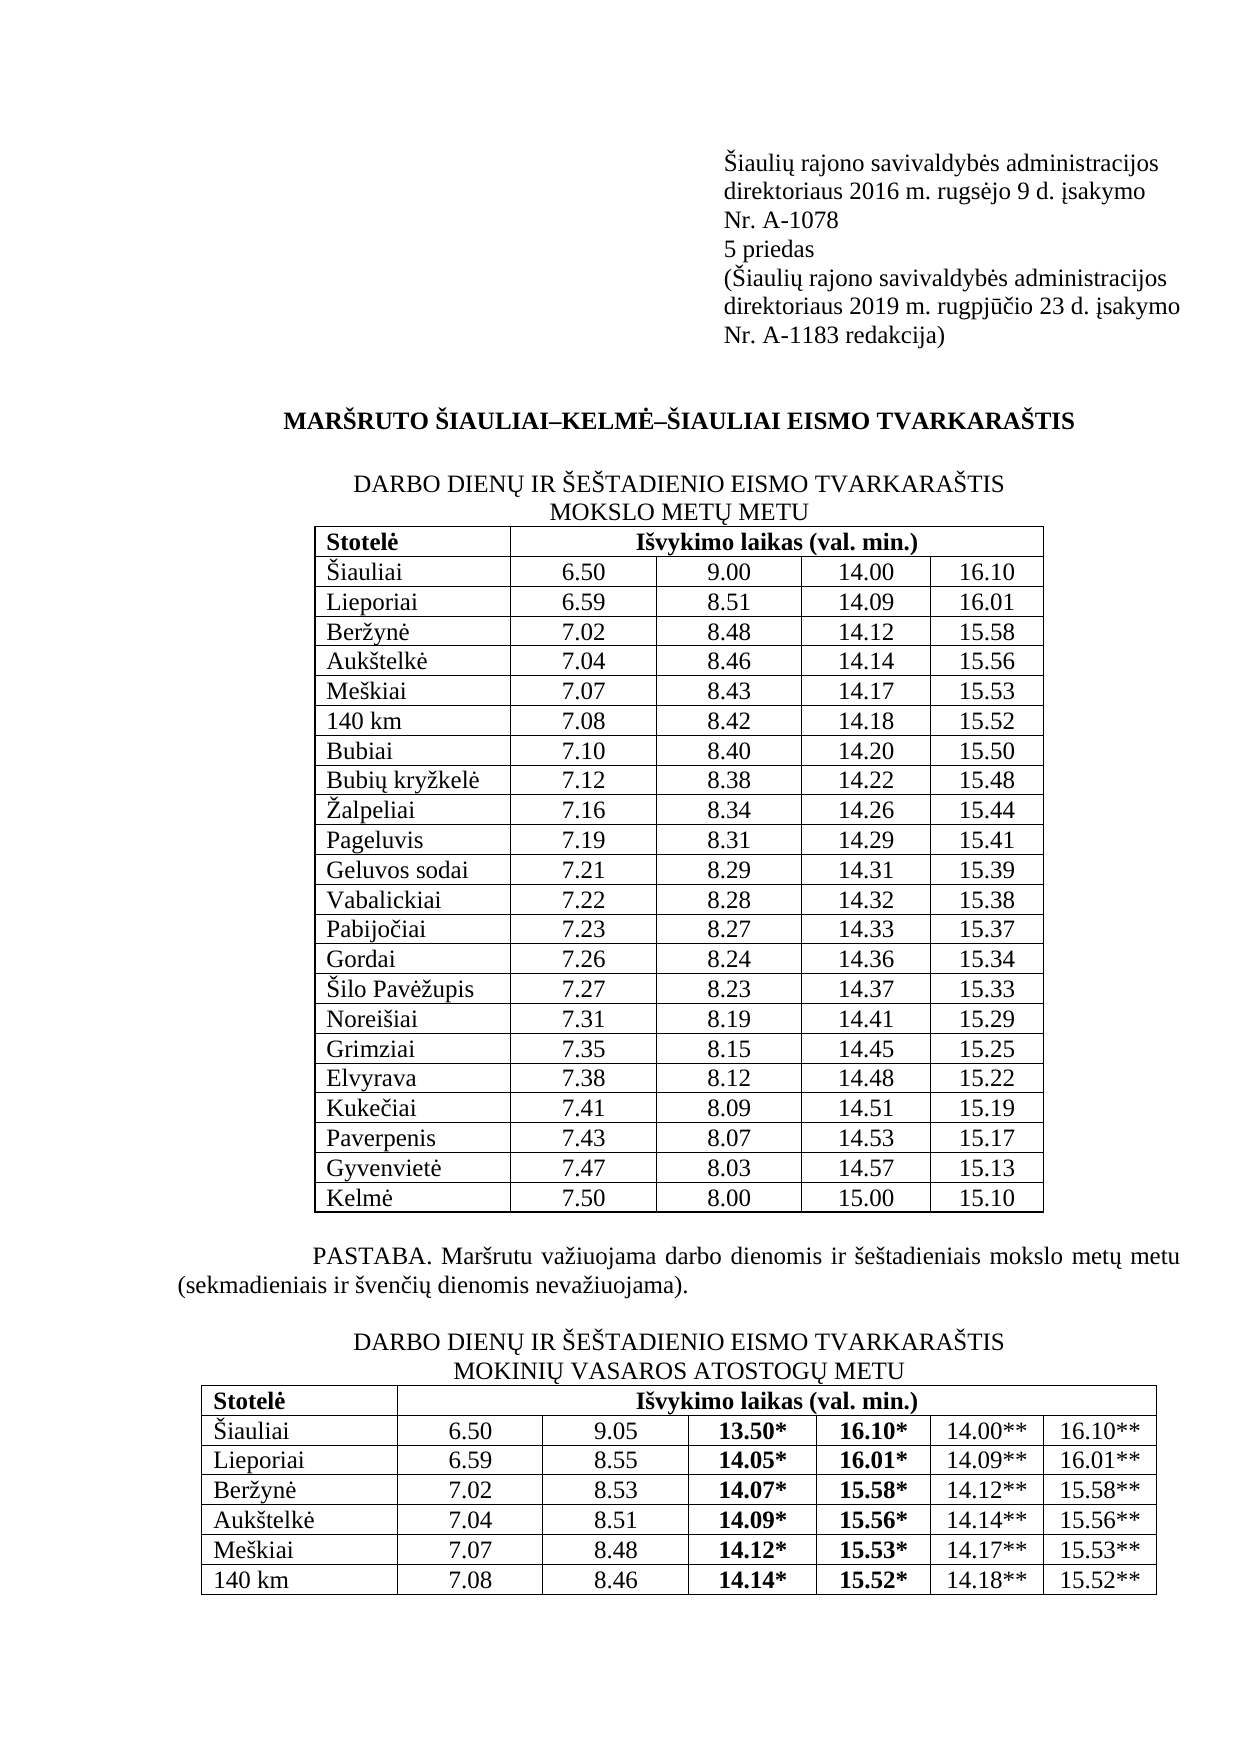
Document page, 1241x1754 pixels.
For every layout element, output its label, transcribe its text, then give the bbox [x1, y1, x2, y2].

text Nr. A-1078 [723, 205, 1181, 234]
table_cell 15.39 [931, 855, 1043, 884]
table_cell 14.33 [802, 915, 930, 943]
table_cell 8.19 [657, 1004, 801, 1033]
table_cell Šilo Pavėžupis [316, 974, 510, 1003]
table_cell 7.07 [398, 1535, 542, 1564]
table_cell 15.44 [931, 795, 1043, 824]
table_cell 14.09** [931, 1446, 1043, 1474]
table_cell 7.22 [511, 885, 656, 913]
table_cell 16.10** [1044, 1416, 1156, 1444]
table_cell 7.26 [511, 944, 656, 973]
table_cell Pabijočiai [316, 915, 510, 943]
table_cell 7.38 [511, 1064, 656, 1092]
table_header Išvykimo laikas (val. min.) [511, 527, 1043, 556]
text PASTABA. Maršrutu važiuojama darbo dienomis ir šeštadieniais mokslo metų metu (sekmadieniais ir švenčių dienomis nevažiuojama). [177, 1241, 1181, 1299]
table_cell 8.27 [657, 915, 801, 943]
table_cell Gyvenvietė [316, 1153, 510, 1182]
table_cell 14.07* [689, 1475, 816, 1504]
table_cell 7.12 [511, 766, 656, 794]
table_cell 7.16 [511, 795, 656, 824]
table_cell 8.38 [657, 766, 801, 794]
table_cell 15.25 [931, 1034, 1043, 1062]
table_cell 15.58* [817, 1475, 930, 1504]
table_cell 14.00** [931, 1416, 1043, 1444]
table_cell 13.50* [689, 1416, 816, 1444]
table_cell 15.56* [817, 1505, 930, 1534]
table_cell 16.01 [931, 587, 1043, 616]
table_cell Aukštelkė [316, 646, 510, 675]
table_cell Elvyrava [316, 1064, 510, 1092]
table_cell 140 km [316, 706, 510, 735]
table_header Stotelė [316, 527, 510, 556]
table_cell 15.19 [931, 1093, 1043, 1122]
table_cell Kukečiai [316, 1093, 510, 1122]
table_cell 16.01** [1044, 1446, 1156, 1474]
table_cell 14.45 [802, 1034, 930, 1062]
text Šiaulių rajono savivaldybės administracijos [723, 148, 1181, 176]
table_cell 15.17 [931, 1123, 1043, 1152]
table_cell 14.14* [689, 1565, 816, 1593]
table_cell 16.01* [817, 1446, 930, 1474]
table_cell 14.48 [802, 1064, 930, 1092]
table_cell Aukštelkė [202, 1505, 397, 1534]
table_cell Geluvos sodai [316, 855, 510, 884]
text MOKSLO METŲ METU [177, 497, 1181, 526]
table_cell 16.10* [817, 1416, 930, 1444]
table_cell Šiauliai [316, 557, 510, 586]
table_header Išvykimo laikas (val. min.) [398, 1386, 1156, 1415]
table_cell 8.34 [657, 795, 801, 824]
text direktoriaus 2019 m. rugpjūčio 23 d. įsakymo [723, 291, 1181, 320]
table_cell Bubių kryžkelė [316, 766, 510, 794]
table_cell 7.10 [511, 736, 656, 764]
table_cell 15.58 [931, 617, 1043, 645]
table_cell 7.43 [511, 1123, 656, 1152]
table_cell 14.17 [802, 676, 930, 705]
table_cell 6.59 [398, 1446, 542, 1474]
table_cell Gordai [316, 944, 510, 973]
table_cell 14.12 [802, 617, 930, 645]
table_cell 8.43 [657, 676, 801, 705]
table_cell 15.34 [931, 944, 1043, 973]
table_cell 15.00 [802, 1183, 930, 1211]
table_cell 7.08 [398, 1565, 542, 1593]
table_cell 7.50 [511, 1183, 656, 1211]
table_cell 8.09 [657, 1093, 801, 1122]
table_cell 15.50 [931, 736, 1043, 764]
text direktoriaus 2016 m. rugsėjo 9 d. įsakymo [723, 176, 1181, 205]
table_cell 14.36 [802, 944, 930, 973]
table_cell 8.31 [657, 825, 801, 854]
table_cell 8.07 [657, 1123, 801, 1152]
table_cell 6.50 [398, 1416, 542, 1444]
table_cell 15.58** [1044, 1475, 1156, 1504]
table_cell 7.23 [511, 915, 656, 943]
text MARŠRUTO ŠIAULIAI–KELMĖ–ŠIAULIAI EISMO TVARKARAŠTIS [177, 406, 1181, 435]
table_cell 8.46 [543, 1565, 688, 1593]
table_cell 8.55 [543, 1446, 688, 1474]
table_cell 7.02 [511, 617, 656, 645]
table_cell 9.00 [657, 557, 801, 586]
table_cell Šiauliai [202, 1416, 397, 1444]
table_cell 14.32 [802, 885, 930, 913]
table_cell 14.37 [802, 974, 930, 1003]
table_cell 15.38 [931, 885, 1043, 913]
table_cell 7.27 [511, 974, 656, 1003]
table_cell 8.42 [657, 706, 801, 735]
table_cell 14.00 [802, 557, 930, 586]
table_cell 14.18 [802, 706, 930, 735]
table_cell Vabalickiai [316, 885, 510, 913]
table_cell 8.15 [657, 1034, 801, 1062]
table_cell Pageluvis [316, 825, 510, 854]
table_cell 14.05* [689, 1446, 816, 1474]
table_cell Žalpeliai [316, 795, 510, 824]
table_cell Meškiai [316, 676, 510, 705]
table_cell 8.40 [657, 736, 801, 764]
table_cell 8.24 [657, 944, 801, 973]
table_cell 8.00 [657, 1183, 801, 1211]
table_cell Lieporiai [316, 587, 510, 616]
table_cell 7.07 [511, 676, 656, 705]
table_cell 8.29 [657, 855, 801, 884]
table_cell 8.48 [543, 1535, 688, 1564]
table_cell 8.12 [657, 1064, 801, 1092]
table_cell 8.46 [657, 646, 801, 675]
table_cell 7.04 [398, 1505, 542, 1534]
table_cell 14.14 [802, 646, 930, 675]
text DARBO DIENŲ IR ŠEŠTADIENIO EISMO TVARKARAŠTIS [177, 469, 1181, 497]
table_cell Paverpenis [316, 1123, 510, 1152]
table_cell 15.41 [931, 825, 1043, 854]
table_cell 7.21 [511, 855, 656, 884]
table_cell 15.22 [931, 1064, 1043, 1092]
table_cell 15.33 [931, 974, 1043, 1003]
text 5 priedas [723, 234, 1181, 263]
table_cell 8.51 [543, 1505, 688, 1534]
table_cell Grimziai [316, 1034, 510, 1062]
table_header Stotelė [202, 1386, 397, 1415]
text DARBO DIENŲ IR ŠEŠTADIENIO EISMO TVARKARAŠTIS [177, 1327, 1181, 1356]
table_cell 7.04 [511, 646, 656, 675]
table_cell 15.53* [817, 1535, 930, 1564]
table_cell 14.41 [802, 1004, 930, 1033]
table_cell 7.47 [511, 1153, 656, 1182]
table_cell 7.31 [511, 1004, 656, 1033]
table_cell 15.48 [931, 766, 1043, 794]
table_cell 14.22 [802, 766, 930, 794]
table_cell 15.56** [1044, 1505, 1156, 1534]
table_cell 8.51 [657, 587, 801, 616]
table_cell 14.51 [802, 1093, 930, 1122]
table_cell 15.37 [931, 915, 1043, 943]
table_cell Bubiai [316, 736, 510, 764]
table_cell Beržynė [316, 617, 510, 645]
text MOKINIŲ VASAROS ATOSTOGŲ METU [177, 1356, 1181, 1385]
text (Šiaulių rajono savivaldybės administracijos [723, 263, 1181, 291]
table_cell 15.13 [931, 1153, 1043, 1182]
table_cell 7.08 [511, 706, 656, 735]
table_cell 7.35 [511, 1034, 656, 1062]
table_cell 14.26 [802, 795, 930, 824]
table_cell 6.50 [511, 557, 656, 586]
table_cell 14.20 [802, 736, 930, 764]
table_cell 15.10 [931, 1183, 1043, 1211]
table_cell Noreišiai [316, 1004, 510, 1033]
table_cell 140 km [202, 1565, 397, 1593]
table_cell 14.18** [931, 1565, 1043, 1593]
table_cell 15.52 [931, 706, 1043, 735]
table_cell 14.09* [689, 1505, 816, 1534]
table_cell 14.29 [802, 825, 930, 854]
table_cell 16.10 [931, 557, 1043, 586]
table_cell 14.31 [802, 855, 930, 884]
table_cell 14.17** [931, 1535, 1043, 1564]
table_cell 15.53** [1044, 1535, 1156, 1564]
table_cell 15.53 [931, 676, 1043, 705]
table_cell 8.48 [657, 617, 801, 645]
table_cell 14.12** [931, 1475, 1043, 1504]
table_cell 14.09 [802, 587, 930, 616]
table_cell 8.03 [657, 1153, 801, 1182]
table_cell Beržynė [202, 1475, 397, 1504]
table_cell 8.28 [657, 885, 801, 913]
table_cell 15.52* [817, 1565, 930, 1593]
table_cell 8.23 [657, 974, 801, 1003]
text Nr. A-1183 redakcija) [723, 320, 1181, 349]
table_cell 7.41 [511, 1093, 656, 1122]
table_cell 7.19 [511, 825, 656, 854]
table_cell 6.59 [511, 587, 656, 616]
table_cell 14.14** [931, 1505, 1043, 1534]
table_cell 14.53 [802, 1123, 930, 1152]
table_cell Kelmė [316, 1183, 510, 1211]
table_cell 14.57 [802, 1153, 930, 1182]
table_cell 14.12* [689, 1535, 816, 1564]
table_cell 7.02 [398, 1475, 542, 1504]
table_cell 15.29 [931, 1004, 1043, 1033]
table_cell Lieporiai [202, 1446, 397, 1474]
table_cell 15.56 [931, 646, 1043, 675]
table_cell 15.52** [1044, 1565, 1156, 1593]
table_cell Meškiai [202, 1535, 397, 1564]
table_cell 9.05 [543, 1416, 688, 1444]
table_cell 8.53 [543, 1475, 688, 1504]
